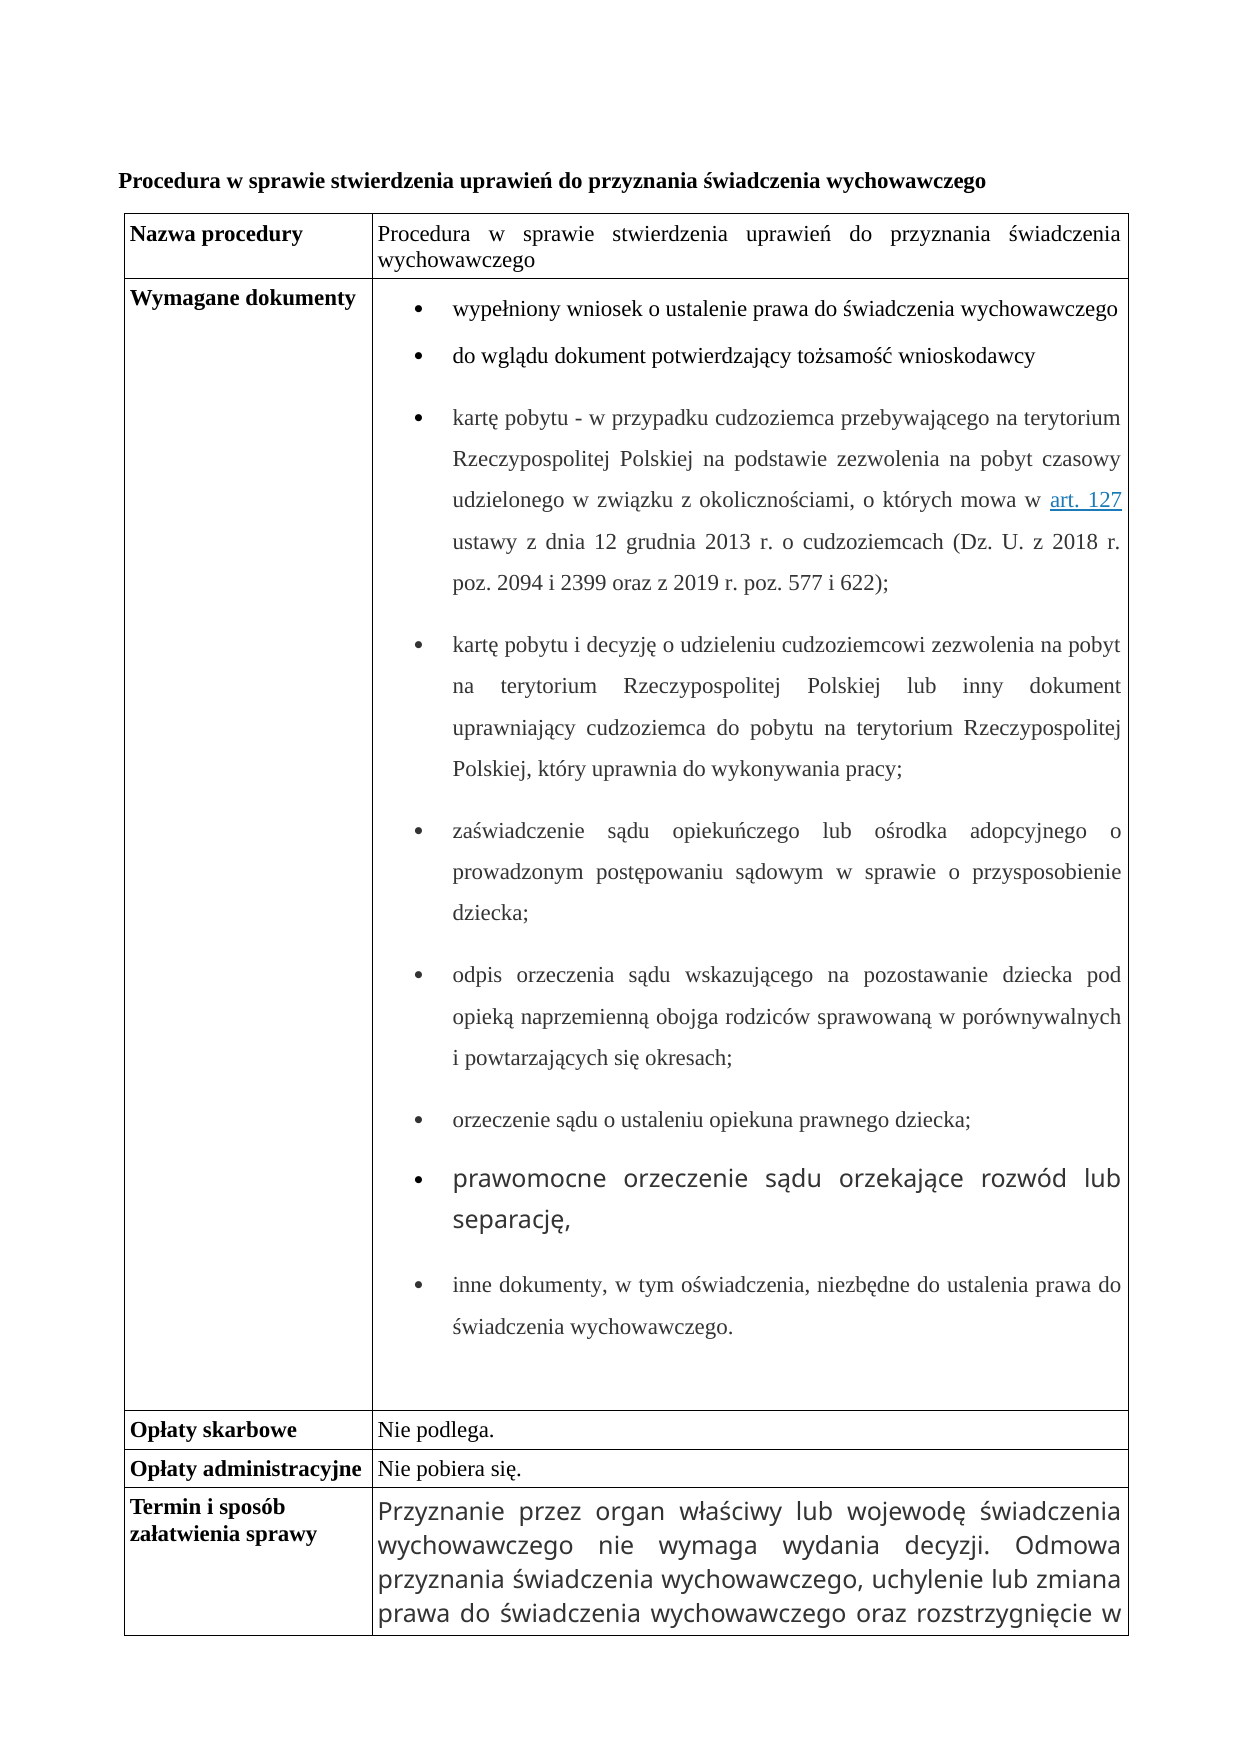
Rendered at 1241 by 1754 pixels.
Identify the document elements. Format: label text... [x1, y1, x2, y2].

table_cell wypełniony wniosek o ustalenie prawa do świadczenia wychowawczego do wglądu dokument potwierdzający tożsamość wnioskodawcy kartę pobytu - w przypadku cudzoziemca przebywającego na terytorium Rzeczypospolitej Polskiej na podstawie zezwolenia na pobyt czasowy udzielonego w związku z okolicznościami, o których mowa w art. 127 ustawy z dnia 12 grudnia 2013 r. o cudzoziemcach (Dz. U. z 2018 r. poz. 2094 i 2399 oraz z 2019 r. poz. 577 i 622); kartę pobytu i decyzję o udzieleniu cudzoziemcowi zezwolenia na pobyt na terytorium Rzeczypospolitej Polskiej lub inny dokument uprawniający cudzoziemca do pobytu na terytorium Rzeczypospolitej Polskiej, który uprawnia do wykonywania pracy; zaświadczenie sądu opiekuńczego lub ośrodka adopcyjnego o prowadzonym postępowaniu sądowym w sprawie o przysposobienie dziecka; odpis orzeczenia sądu wskazującego na pozostawanie dziecka pod opieką naprzemienną obojga rodziców sprawowaną w porównywalnych i powtarzających się okresach; orzeczenie sądu o ustaleniu opiekuna prawnego dziecka; prawomocne orzeczenie sądu orzekające rozwód lub separację, inne dokumenty, w tym oświadczenia, niezbędne do ustalenia prawa do świadczenia wychowawczego. [373, 279, 1128, 1410]
table_cell Przyznanie przez organ właściwy lub wojewodę świadczenia wychowawczego nie wymaga wydania decyzji. Odmowa przyznania świadczenia wychowawczego, uchylenie lub zmiana prawa do świadczenia wychowawczego oraz rozstrzygnięcie w [373, 1488, 1128, 1635]
table_cell Nie podlega. [373, 1411, 1128, 1449]
table_cell Nie pobiera się. [373, 1450, 1128, 1487]
table_cell Opłaty administracyjne [125, 1450, 372, 1487]
text Procedura w sprawie stwierdzenia uprawień do przyznania świadczenia wychowawczego [118, 167, 1122, 193]
table_header Procedura w sprawie stwierdzenia uprawień do przyznania świadczenia wychowawczego [373, 214, 1128, 278]
table_cell Opłaty skarbowe [125, 1411, 372, 1449]
table_cell Termin i sposób załatwienia sprawy [125, 1488, 372, 1635]
table_header Nazwa procedury [125, 214, 372, 278]
table_cell Wymagane dokumenty [125, 279, 372, 1410]
